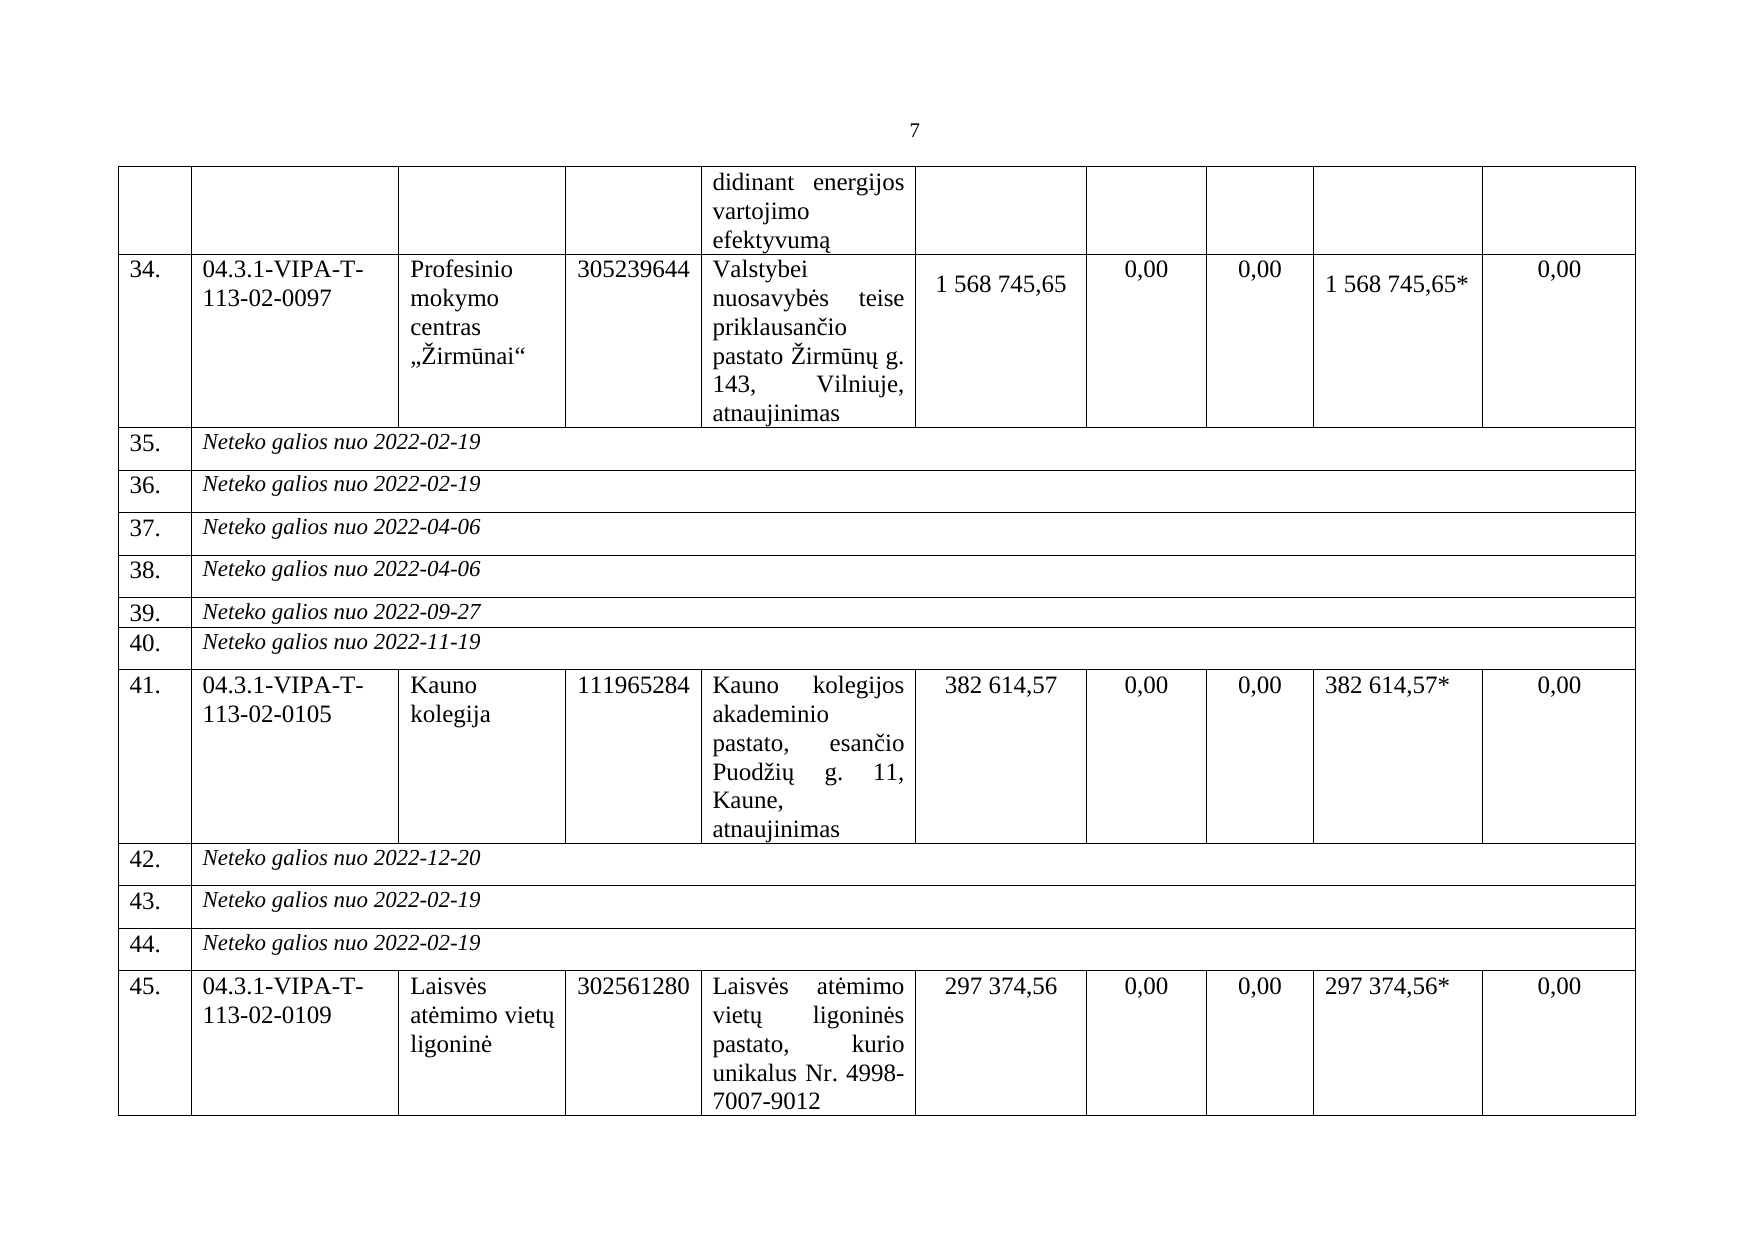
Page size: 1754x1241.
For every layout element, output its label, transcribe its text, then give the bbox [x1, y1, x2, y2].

table_cell 111965284 [566, 670, 701, 843]
table_cell 0,00 [1207, 670, 1313, 843]
table_cell Kauno kolegijos akademinio pastato, esančio Puodžių g. 11, Kaune, atnaujinimas [702, 670, 915, 843]
table_cell 382 614,57 [916, 670, 1086, 843]
table_cell 37. [119, 513, 191, 554]
table_cell 297 374,56 [916, 971, 1086, 1115]
table_cell 04.3.1-VIPA-T-113-02-0097 [192, 255, 398, 427]
table_cell Neteko galios nuo 2022-02-19 [192, 471, 1635, 512]
table_cell Neteko galios nuo 2022-02-19 [192, 428, 1635, 469]
table_cell Kauno kolegija [399, 670, 565, 843]
table_cell 0,00 [1087, 255, 1206, 427]
table_cell 41. [119, 670, 191, 843]
table_cell Neteko galios nuo 2022-04-06 [192, 556, 1635, 597]
table_cell [1207, 167, 1313, 253]
table_cell 0,00 [1483, 971, 1635, 1115]
table_cell Profesinio mokymo centras „Žirmūnai“ [399, 255, 565, 427]
table_cell 0,00 [1483, 670, 1635, 843]
table_cell 39. [119, 598, 191, 627]
table_cell 40. [119, 628, 191, 669]
table_cell [399, 167, 565, 253]
table_cell Neteko galios nuo 2022-11-19 [192, 628, 1635, 669]
table_cell 45. [119, 971, 191, 1115]
table_cell Neteko galios nuo 2022-04-06 [192, 513, 1635, 554]
table_cell 04.3.1-VIPA-T-113-02-0109 [192, 971, 398, 1115]
table_cell [566, 167, 701, 253]
table_cell 297 374,56* [1314, 971, 1482, 1115]
table_cell Neteko galios nuo 2022-12-20 [192, 844, 1635, 885]
table_cell [1314, 167, 1482, 253]
table_cell 0,00 [1207, 971, 1313, 1115]
table_cell 305239644 [566, 255, 701, 427]
table_cell 302561280 [566, 971, 701, 1115]
table_cell [1087, 167, 1206, 253]
table_cell 44. [119, 929, 191, 970]
table_cell 0,00 [1207, 255, 1313, 427]
table_cell Neteko galios nuo 2022-02-19 [192, 929, 1635, 970]
table_cell [1483, 167, 1635, 253]
table_cell didinant energijos vartojimo efektyvumą [702, 167, 915, 253]
table_cell 34. [119, 255, 191, 427]
table_cell 0,00 [1483, 255, 1635, 427]
table_cell 1 568 745,65 [916, 255, 1086, 427]
table_cell 382 614,57* [1314, 670, 1482, 843]
table_cell 35. [119, 428, 191, 469]
table_cell Neteko galios nuo 2022-09-27 [192, 598, 1635, 627]
table_cell Laisvės atėmimo vietų ligoninės pastato, kurio unikalus Nr. 4998-7007-9012 [702, 971, 915, 1115]
table_cell 43. [119, 886, 191, 928]
table_cell Neteko galios nuo 2022-02-19 [192, 886, 1635, 928]
table_cell [192, 167, 398, 253]
table_cell Valstybei nuosavybės teise priklausančio pastato Žirmūnų g. 143, Vilniuje, atnaujinimas [702, 255, 915, 427]
table_cell [916, 167, 1086, 253]
table_cell 38. [119, 556, 191, 597]
table_cell 1 568 745,65* [1314, 255, 1482, 427]
table_cell 0,00 [1087, 971, 1206, 1115]
table_cell [119, 167, 191, 253]
table_cell 36. [119, 471, 191, 512]
table_cell 0,00 [1087, 670, 1206, 843]
table_cell 42. [119, 844, 191, 885]
table_cell Laisvės atėmimo vietų ligoninė [399, 971, 565, 1115]
table_cell 04.3.1-VIPA-T-113-02-0105 [192, 670, 398, 843]
